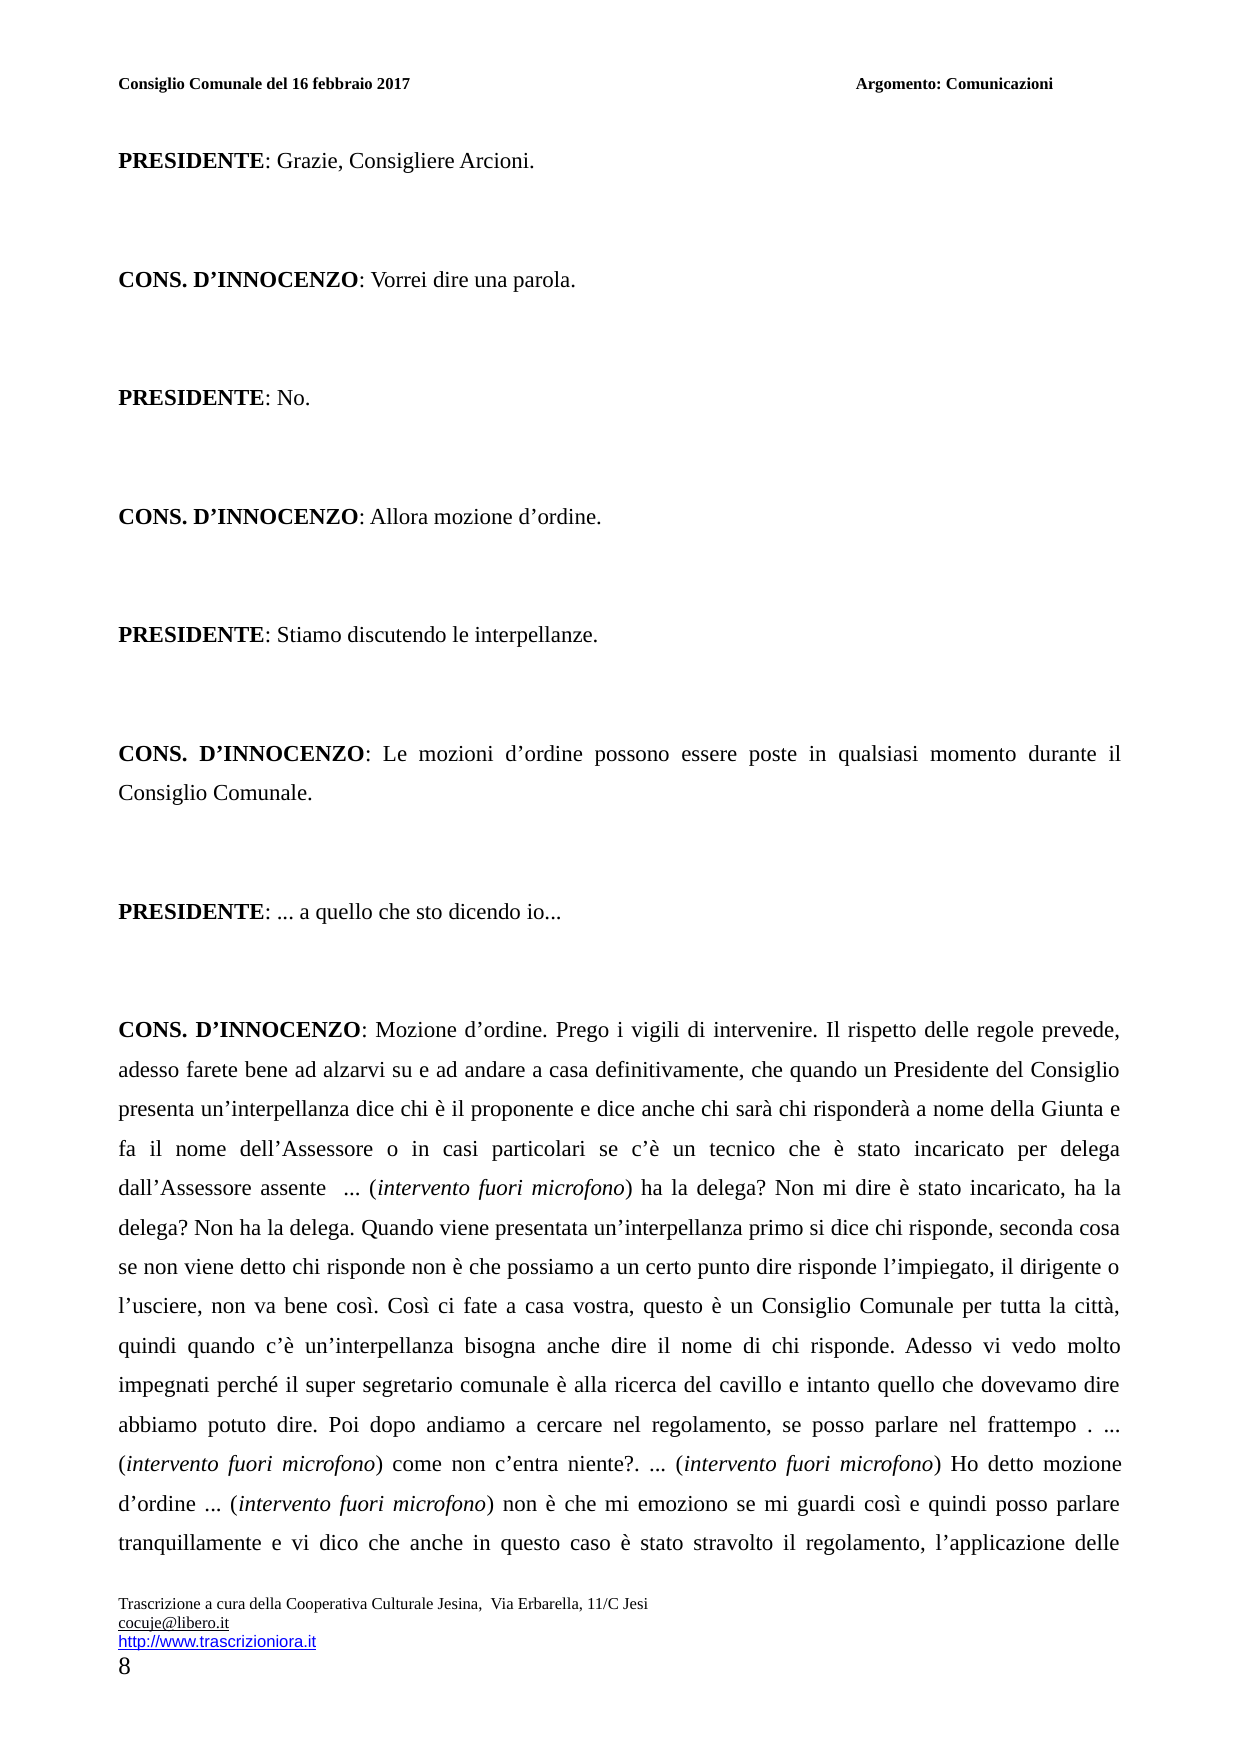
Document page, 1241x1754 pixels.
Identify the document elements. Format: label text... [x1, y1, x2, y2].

text PRESIDENTE: ... a quello che sto dicendo io... [118, 898, 1122, 924]
text CONS. D’INNOCENZO: Allora mozione d’ordine. [118, 503, 1122, 529]
text PRESIDENTE: Stiamo discutendo le interpellanze. [118, 621, 1122, 648]
text CONS. D’INNOCENZO: Vorrei dire una parola. [118, 266, 1122, 292]
text CONS. D’INNOCENZO: Mozione d’ordine. Prego i vigili di intervenire. Il rispetto delle regole prevede, adesso farete bene ad alzarvi su e ad andare a casa definitivamente, che quando un Presidente del Consiglio presenta un’interpellanza dice chi è il proponente e dice anche chi sarà chi risponderà a nome della Giunta e fa il nome dell’Assessore o in casi particolari se c’è un tecnico che è stato incaricato per delega dall’Assessore assente ... (intervento fuori microfono) ha la delega? Non mi dire è stato incaricato, ha la delega? Non ha la delega. Quando viene presentata un’interpellanza primo si dice chi risponde, seconda cosa se non viene detto chi risponde non è che possiamo a un certo punto dire risponde l’impiegato, il dirigente o l’usciere, non va bene così. Così ci fate a casa vostra, questo è un Consiglio Comunale per tutta la città, quindi quando c’è un’interpellanza bisogna anche dire il nome di chi risponde. Adesso vi vedo molto impegnati perché il super segretario comunale è alla ricerca del cavillo e intanto quello che dovevamo dire abbiamo potuto dire. Poi dopo andiamo a cercare nel regolamento, se posso parlare nel frattempo . ... (intervento fuori microfono) come non c’entra niente?. ... (intervento fuori microfono) Ho detto mozione d’ordine ... (intervento fuori microfono) non è che mi emoziono se mi guardi così e quindi posso parlare tranquillamente e vi dico che anche in questo caso è stato stravolto il regolamento, l’applicazione delle [118, 1016, 1122, 1556]
text PRESIDENTE: Grazie, Consigliere Arcioni. [118, 148, 1122, 174]
text PRESIDENTE: No. [118, 384, 1122, 411]
text CONS. D’INNOCENZO: Le mozioni d’ordine possono essere poste in qualsiasi momento durante il Consiglio Comunale. [118, 740, 1122, 806]
